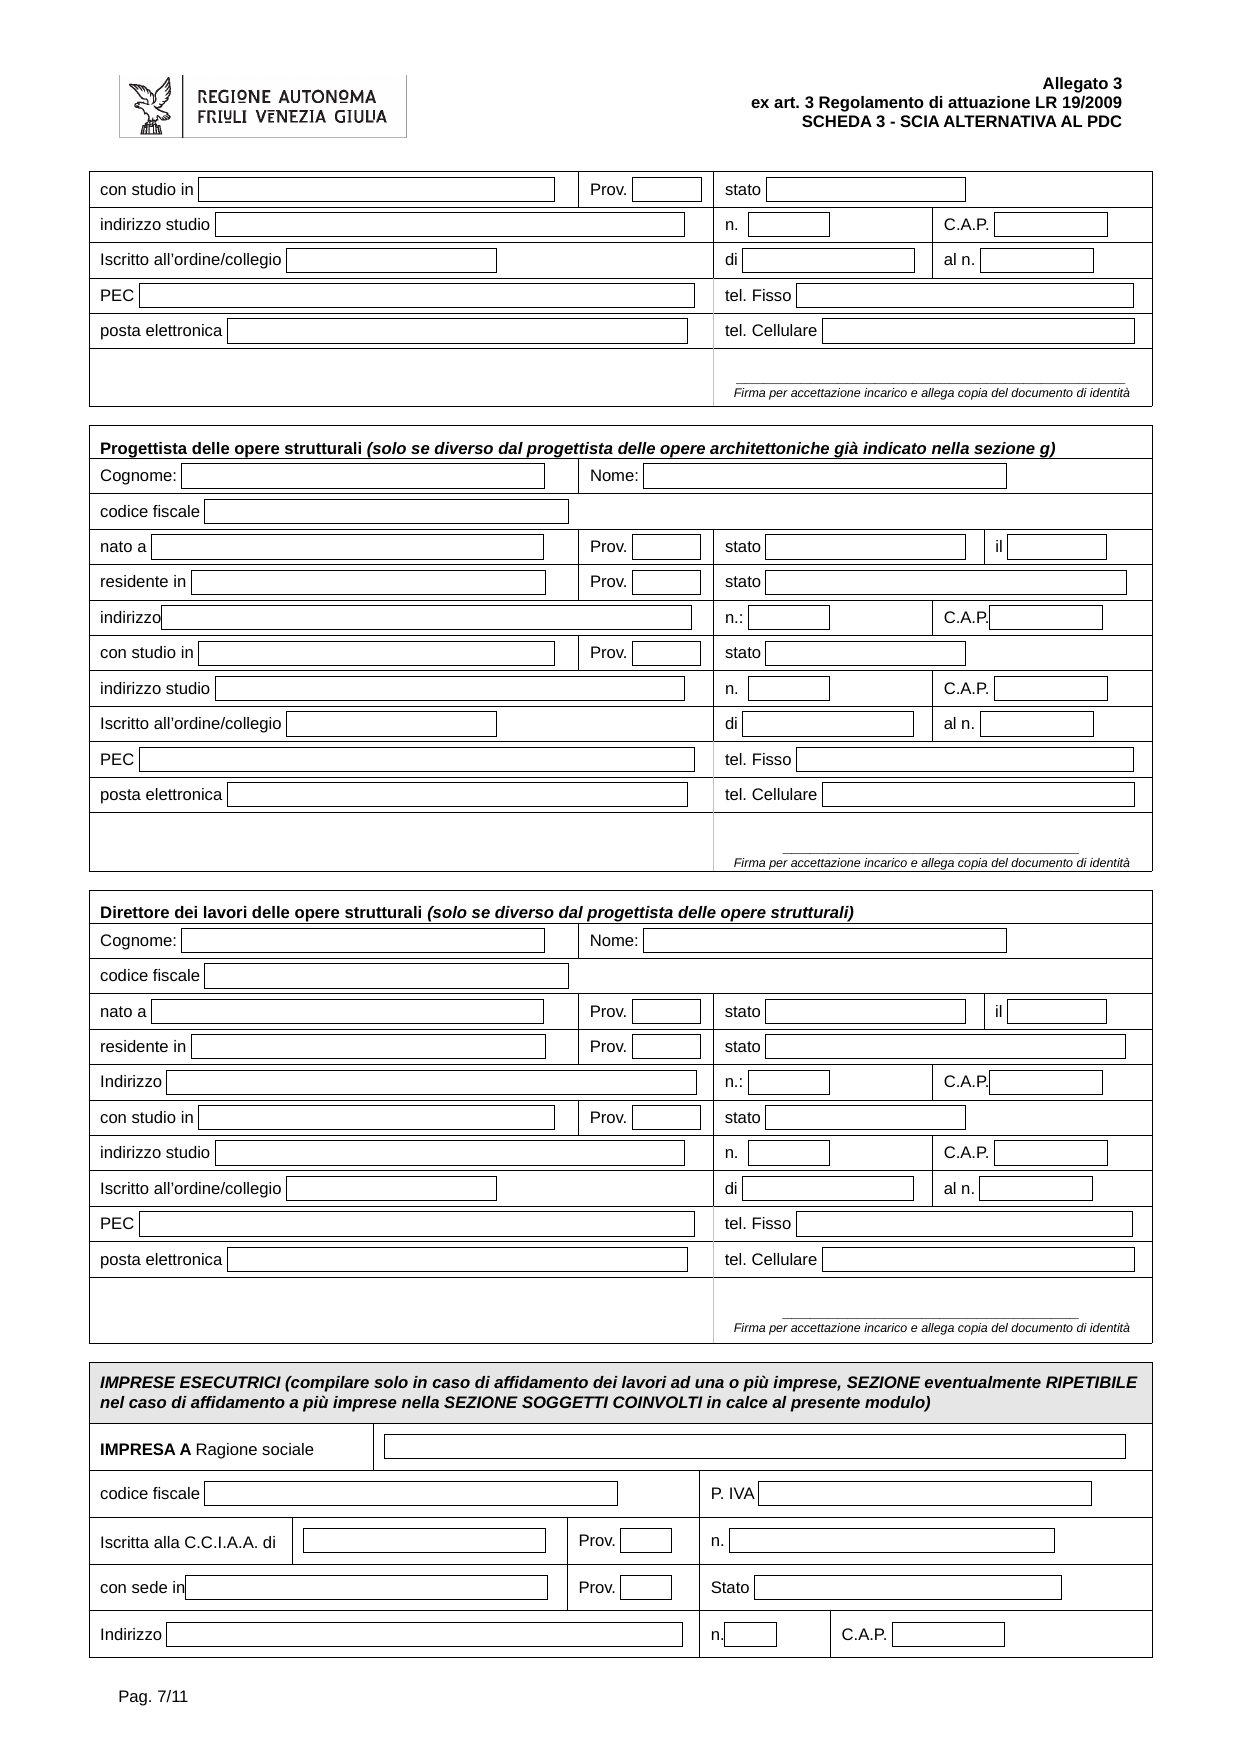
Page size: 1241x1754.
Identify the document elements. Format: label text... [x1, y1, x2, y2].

table_cell stato [714, 530, 984, 564]
table_cell C.A.P. [933, 671, 1152, 706]
table_cell Iscritto all’ordine/collegio [90, 243, 713, 277]
table_cell Prov. [579, 1030, 713, 1064]
table_cell Prov. [568, 1518, 699, 1563]
table_cell stato [714, 172, 1152, 207]
table_cell stato [714, 565, 1152, 599]
table_cell il [985, 994, 1152, 1029]
table_cell PEC [90, 279, 713, 313]
table_cell IMPRESA A Ragione sociale [90, 1424, 373, 1470]
table_cell indirizzo [90, 601, 713, 635]
table_cell stato [714, 1030, 1152, 1064]
table_cell P. IVA [700, 1471, 1152, 1517]
table_cell n. [714, 671, 932, 706]
table_cell Indirizzo [90, 1611, 699, 1657]
table_cell Prov. [579, 636, 713, 670]
table_cell Prov. [568, 1565, 699, 1610]
table_cell Indirizzo [90, 1065, 713, 1099]
table_cell ________________________________ Firma per accettazione incarico e allega copia del documento di identità [714, 813, 1152, 871]
table_cell indirizzo studio [90, 208, 713, 242]
table_cell C.A.P. [933, 208, 1152, 242]
table_cell posta elettronica [90, 778, 713, 812]
table_cell indirizzo studio [90, 1136, 713, 1170]
table_cell con sede in [90, 1565, 567, 1610]
table_cell codice fiscale [90, 959, 1152, 993]
table_cell n. [700, 1611, 830, 1657]
table_cell Cognome: [90, 924, 578, 958]
table_cell nato a [90, 994, 578, 1029]
table_cell Nome: [579, 924, 1152, 958]
table_cell Prov. [579, 1101, 713, 1135]
table_cell stato [714, 1101, 1152, 1135]
table_cell codice fiscale [90, 494, 1152, 529]
table_cell con studio in [90, 172, 578, 207]
table_cell con studio in [90, 636, 578, 670]
table_cell [90, 813, 713, 871]
table_cell Iscritto all’ordine/collegio [90, 1171, 713, 1206]
table_cell Iscritto all’ordine/collegio [90, 707, 713, 741]
table_cell al n. [933, 1171, 1152, 1206]
table_cell residente in [90, 1030, 578, 1064]
table_cell tel. Cellulare [714, 778, 1152, 812]
table_cell residente in [90, 565, 578, 599]
table_cell n.: [714, 601, 932, 635]
table_cell tel. Fisso [714, 742, 1152, 777]
table_cell posta elettronica [90, 1242, 713, 1277]
table_cell di [714, 1171, 932, 1206]
table_cell nato a [90, 530, 578, 564]
table_cell Prov. [579, 530, 713, 564]
table_cell Prov. [579, 565, 713, 599]
table_cell Prov. [579, 994, 713, 1029]
table_cell __________________________________________ Firma per accettazione incarico e allega copia del documento di identità [714, 349, 1152, 406]
table_cell C.A.P. [831, 1611, 1152, 1657]
table_cell tel. Fisso [714, 279, 1152, 313]
table_cell [293, 1518, 567, 1563]
table_cell indirizzo studio [90, 671, 713, 706]
table_cell codice fiscale [90, 1471, 699, 1517]
table_cell PEC [90, 742, 713, 777]
table_cell ________________________________ Firma per accettazione incarico e allega copia del documento di identità [714, 1278, 1152, 1343]
table_cell Cognome: [90, 459, 578, 493]
table_cell al n. [933, 243, 1152, 277]
table_cell con studio in [90, 1101, 578, 1135]
table_cell tel. Fisso [714, 1207, 1152, 1241]
table_header Progettista delle opere strutturali (solo se diverso dal progettista delle opere architettoniche già indicato nella sezione g) [90, 426, 1152, 458]
table_cell n. [714, 208, 932, 242]
table_cell di [714, 243, 932, 277]
table_cell [374, 1424, 1152, 1470]
table_cell [90, 1278, 713, 1343]
table_cell tel. Cellulare [714, 1242, 1152, 1277]
table_cell Prov. [579, 172, 713, 207]
table_cell tel. Cellulare [714, 314, 1152, 348]
table_cell [90, 349, 713, 406]
table_header IMPRESE ESECUTRICI (compilare solo in caso di affidamento dei lavori ad una o più imprese, SEZIONE eventualmente RIPETIBILE nel caso di affidamento a più imprese nella SEZIONE SOGGETTI COINVOLTI in calce al presente modulo) [90, 1363, 1152, 1423]
table_cell C.A.P. [933, 1136, 1152, 1170]
table_cell Stato [700, 1565, 1152, 1610]
table_header Direttore dei lavori delle opere strutturali (solo se diverso dal progettista delle opere strutturali) [90, 891, 1152, 922]
table_cell C.A.P. [933, 601, 1152, 635]
table_cell posta elettronica [90, 314, 713, 348]
table_cell Iscritta alla C.C.I.A.A. di [90, 1518, 292, 1563]
table_cell C.A.P. [933, 1065, 1152, 1099]
table_cell il [985, 530, 1152, 564]
table_cell n. [700, 1518, 1152, 1563]
table_cell al n. [933, 707, 1152, 741]
table_cell stato [714, 994, 984, 1029]
table_cell stato [714, 636, 1152, 670]
table_cell n. [714, 1136, 932, 1170]
table_cell di [714, 707, 932, 741]
table_cell n.: [714, 1065, 932, 1099]
table_cell PEC [90, 1207, 713, 1241]
table_cell Nome: [579, 459, 1152, 493]
